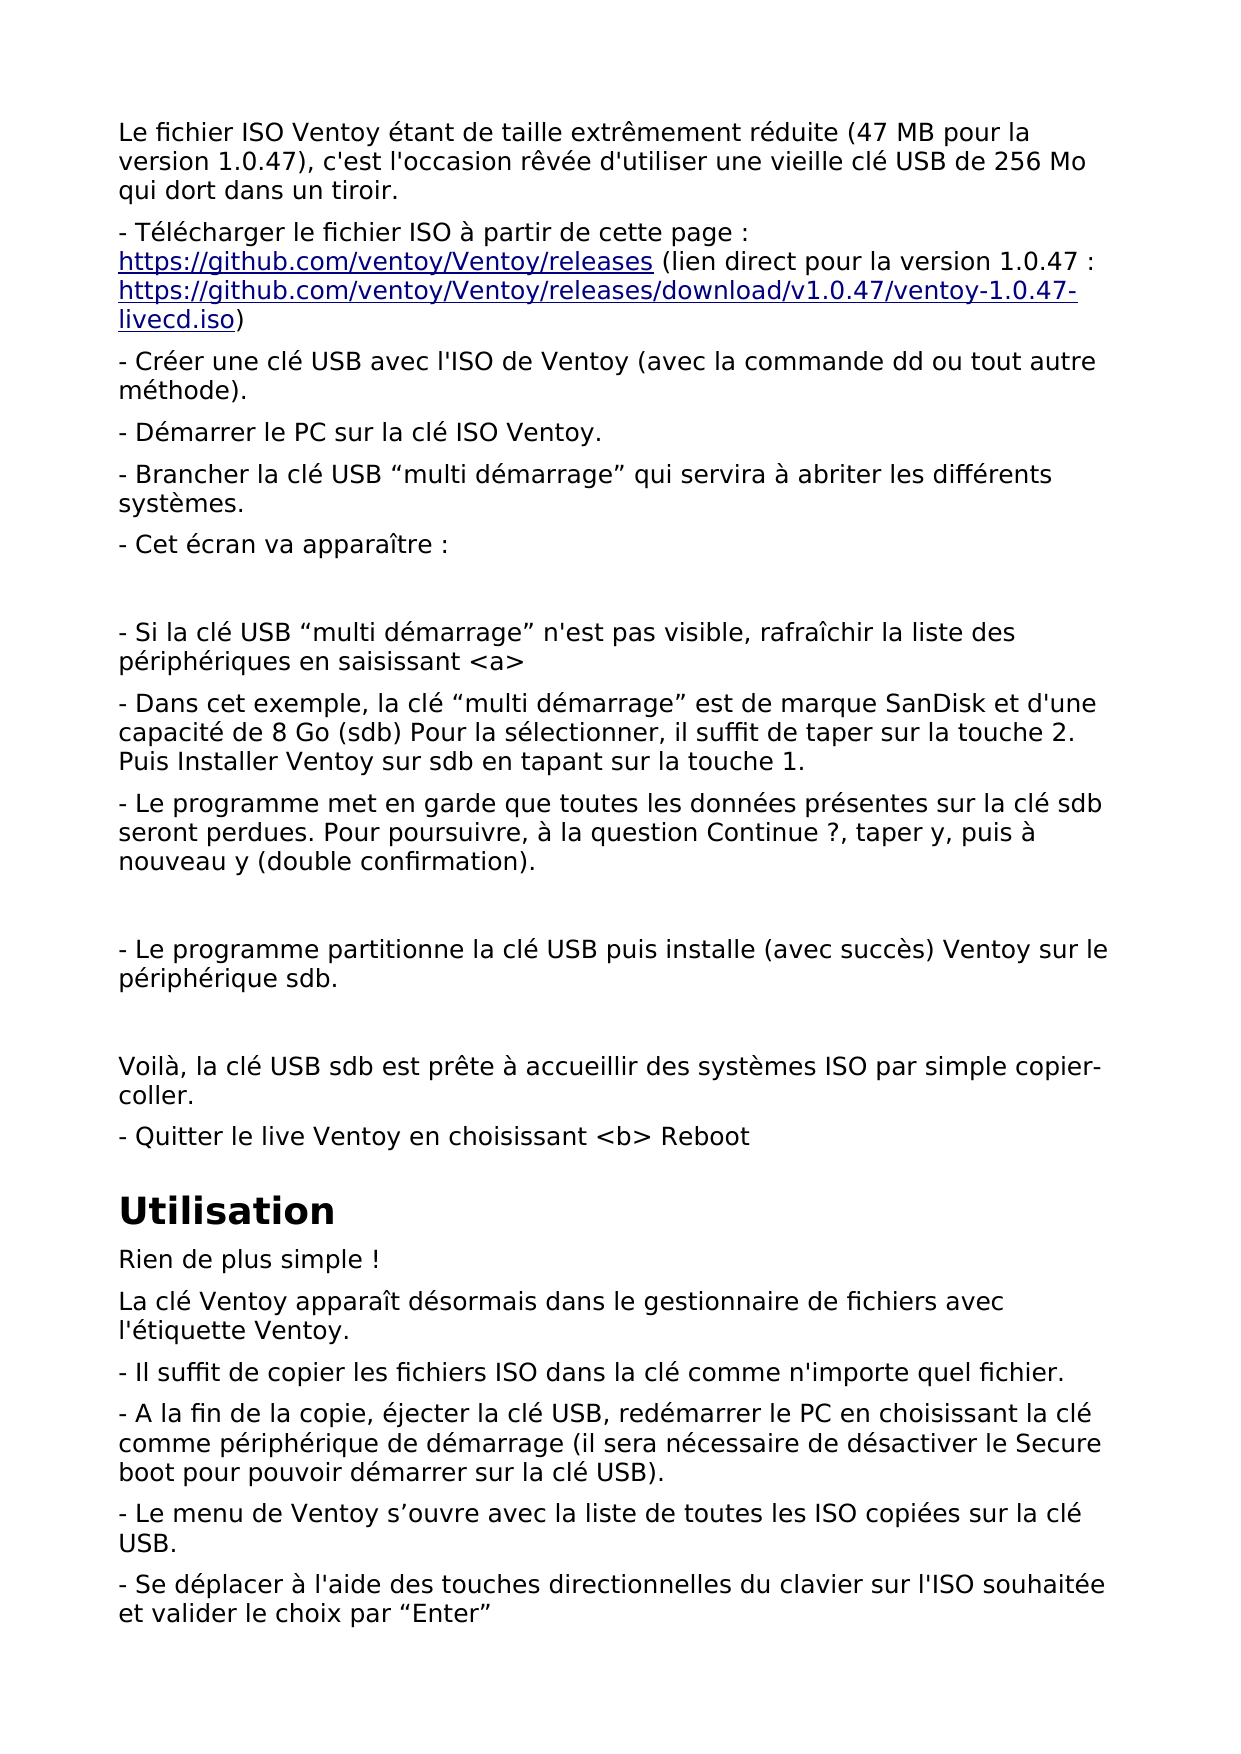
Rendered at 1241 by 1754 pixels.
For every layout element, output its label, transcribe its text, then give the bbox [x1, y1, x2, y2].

text - Brancher la clé USB “multi démarrage” qui servira à abriter les différents systèmes. [118, 460, 1122, 518]
text - Créer une clé USB avec l'ISO de Ventoy (avec la commande dd ou tout autre méthode). [118, 347, 1122, 406]
text Voilà, la clé USB sdb est prête à accueillir des systèmes ISO par simple copier-coller. [118, 1052, 1122, 1110]
text Le fichier ISO Ventoy étant de taille extrêmement réduite (47 MB pour la version 1.0.47), c'est l'occasion rêvée d'utiliser une vieille clé USB de 256 Mo qui dort dans un tiroir. [118, 118, 1122, 206]
text - Télécharger le fichier ISO à partir de cette page : https://github.com/ventoy/Ventoy/releases (lien direct pour la version 1.0.47 : https://github.com/ventoy/Ventoy/releases/download/v1.0.47/ventoy-1.0.47-livecd.iso) [118, 218, 1122, 335]
text Rien de plus simple ! [118, 1245, 1122, 1274]
text - Cet écran va apparaître : [118, 531, 1122, 560]
text - Se déplacer à l'aide des touches directionnelles du clavier sur l'ISO souhaitée et valider le choix par “Enter” [118, 1570, 1122, 1629]
text - Dans cet exemple, la clé “multi démarrage” est de marque SanDisk et d'une capacité de 8 Go (sdb) Pour la sélectionner, il suffit de taper sur la touche 2. Puis Installer Ventoy sur sdb en tapant sur la touche 1. [118, 689, 1122, 777]
text - Si la clé USB “multi démarrage” n'est pas visible, rafraîchir la liste des périphériques en saisissant <a> [118, 618, 1122, 677]
text - Le programme met en garde que toutes les données présentes sur la clé sdb seront perdues. Pour poursuivre, à la question Continue ?, taper y, puis à nouveau y (double confirmation). [118, 789, 1122, 877]
text - Quitter le live Ventoy en choisissant <b> Reboot [118, 1123, 1122, 1152]
subtitle Utilisation [118, 1189, 1122, 1233]
text - A la fin de la copie, éjecter la clé USB, redémarrer le PC en choisissant la clé comme périphérique de démarrage (il sera nécessaire de désactiver le Secure boot pour pouvoir démarrer sur la clé USB). [118, 1399, 1122, 1487]
text - Il suffit de copier les fichiers ISO dans la clé comme n'importe quel fichier. [118, 1358, 1122, 1387]
text - Le menu de Ventoy s’ouvre avec la liste de toutes les ISO copiées sur la clé USB. [118, 1499, 1122, 1558]
text - Le programme partitionne la clé USB puis installe (avec succès) Ventoy sur le périphérique sdb. [118, 935, 1122, 993]
text - Démarrer le PC sur la clé ISO Ventoy. [118, 418, 1122, 447]
text La clé Ventoy apparaît désormais dans le gestionnaire de fichiers avec l'étiquette Ventoy. [118, 1287, 1122, 1345]
